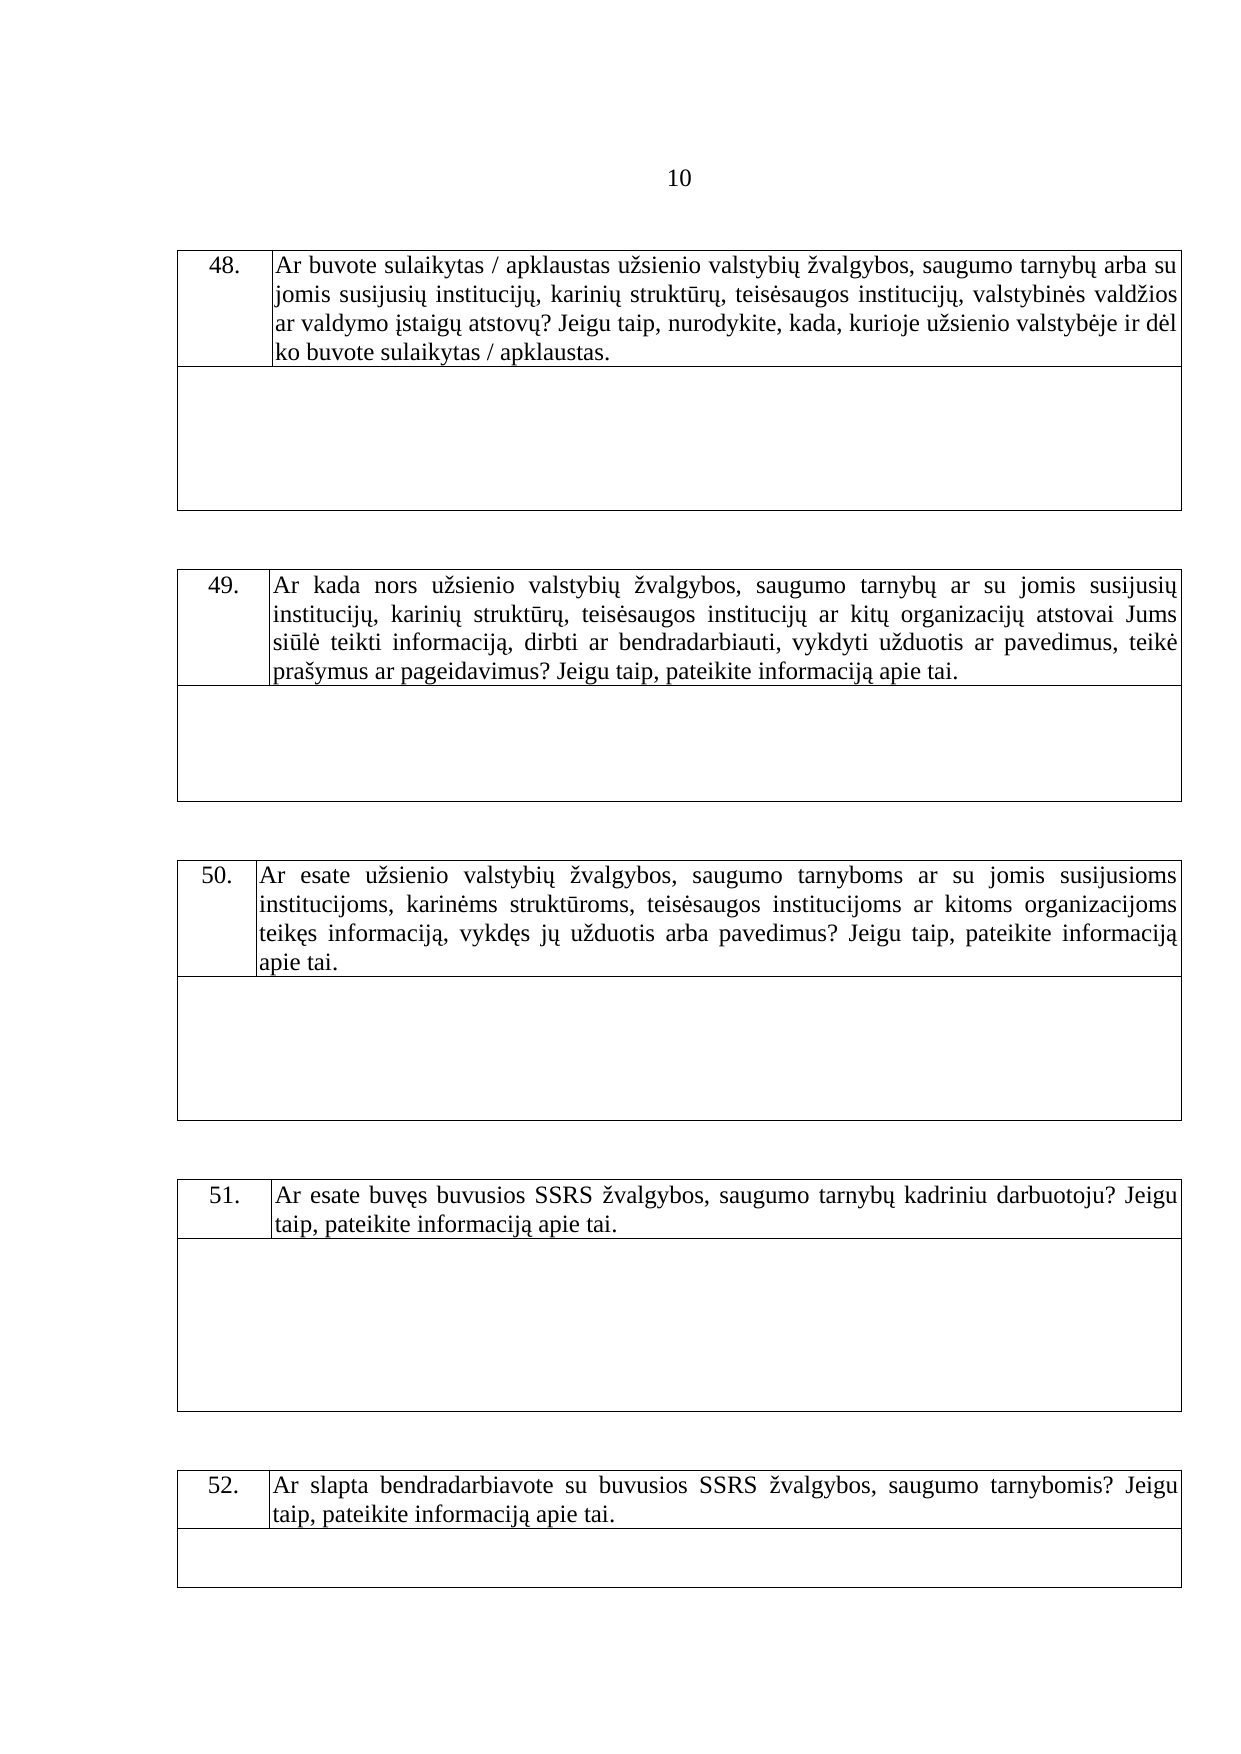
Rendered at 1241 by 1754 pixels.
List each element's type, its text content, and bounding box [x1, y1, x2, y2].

table_cell [178, 1239, 1181, 1411]
table_header Ar buvote sulaikytas / apklaustas užsienio valstybių žvalgybos, saugumo tarnybų arba su jomis susijusių institucijų, karinių struktūrų, teisėsaugos institucijų, valstybinės valdžios ar valdymo įstaigų atstovų? Jeigu taip, nurodykite, kada, kurioje užsienio valstybėje ir dėl ko buvote sulaikytas / apklaustas. [273, 251, 1181, 366]
table_header Ar esate užsienio valstybių žvalgybos, saugumo tarnyboms ar su jomis susijusioms institucijoms, karinėms struktūroms, teisėsaugos institucijoms ar kitoms organizacijoms teikęs informaciją, vykdęs jų užduotis arba pavedimus? Jeigu taip, pateikite informaciją apie tai. [257, 861, 1181, 976]
table_cell [178, 686, 1181, 801]
table_header Ar slapta bendradarbiavote su buvusios SSRS žvalgybos, saugumo tarnybomis? Jeigu taip, pateikite informaciją apie tai. [270, 1471, 1181, 1528]
table_cell [178, 367, 1181, 510]
table_header 52. [178, 1471, 269, 1528]
table_header 49. [178, 570, 269, 685]
table_cell [178, 977, 1181, 1120]
table_header 48. [178, 251, 272, 366]
table_header Ar esate buvęs buvusios SSRS žvalgybos, saugumo tarnybų kadriniu darbuotoju? Jeigu taip, pateikite informaciją apie tai. [272, 1180, 1181, 1237]
table_cell [178, 1529, 1181, 1587]
table_header 50. [178, 861, 256, 976]
table_header 51. [178, 1180, 271, 1237]
table_header Ar kada nors užsienio valstybių žvalgybos, saugumo tarnybų ar su jomis susijusių institucijų, karinių struktūrų, teisėsaugos institucijų ar kitų organizacijų atstovai Jums siūlė teikti informaciją, dirbti ar bendradarbiauti, vykdyti užduotis ar pavedimus, teikė prašymus ar pageidavimus? Jeigu taip, pateikite informaciją apie tai. [270, 570, 1181, 685]
